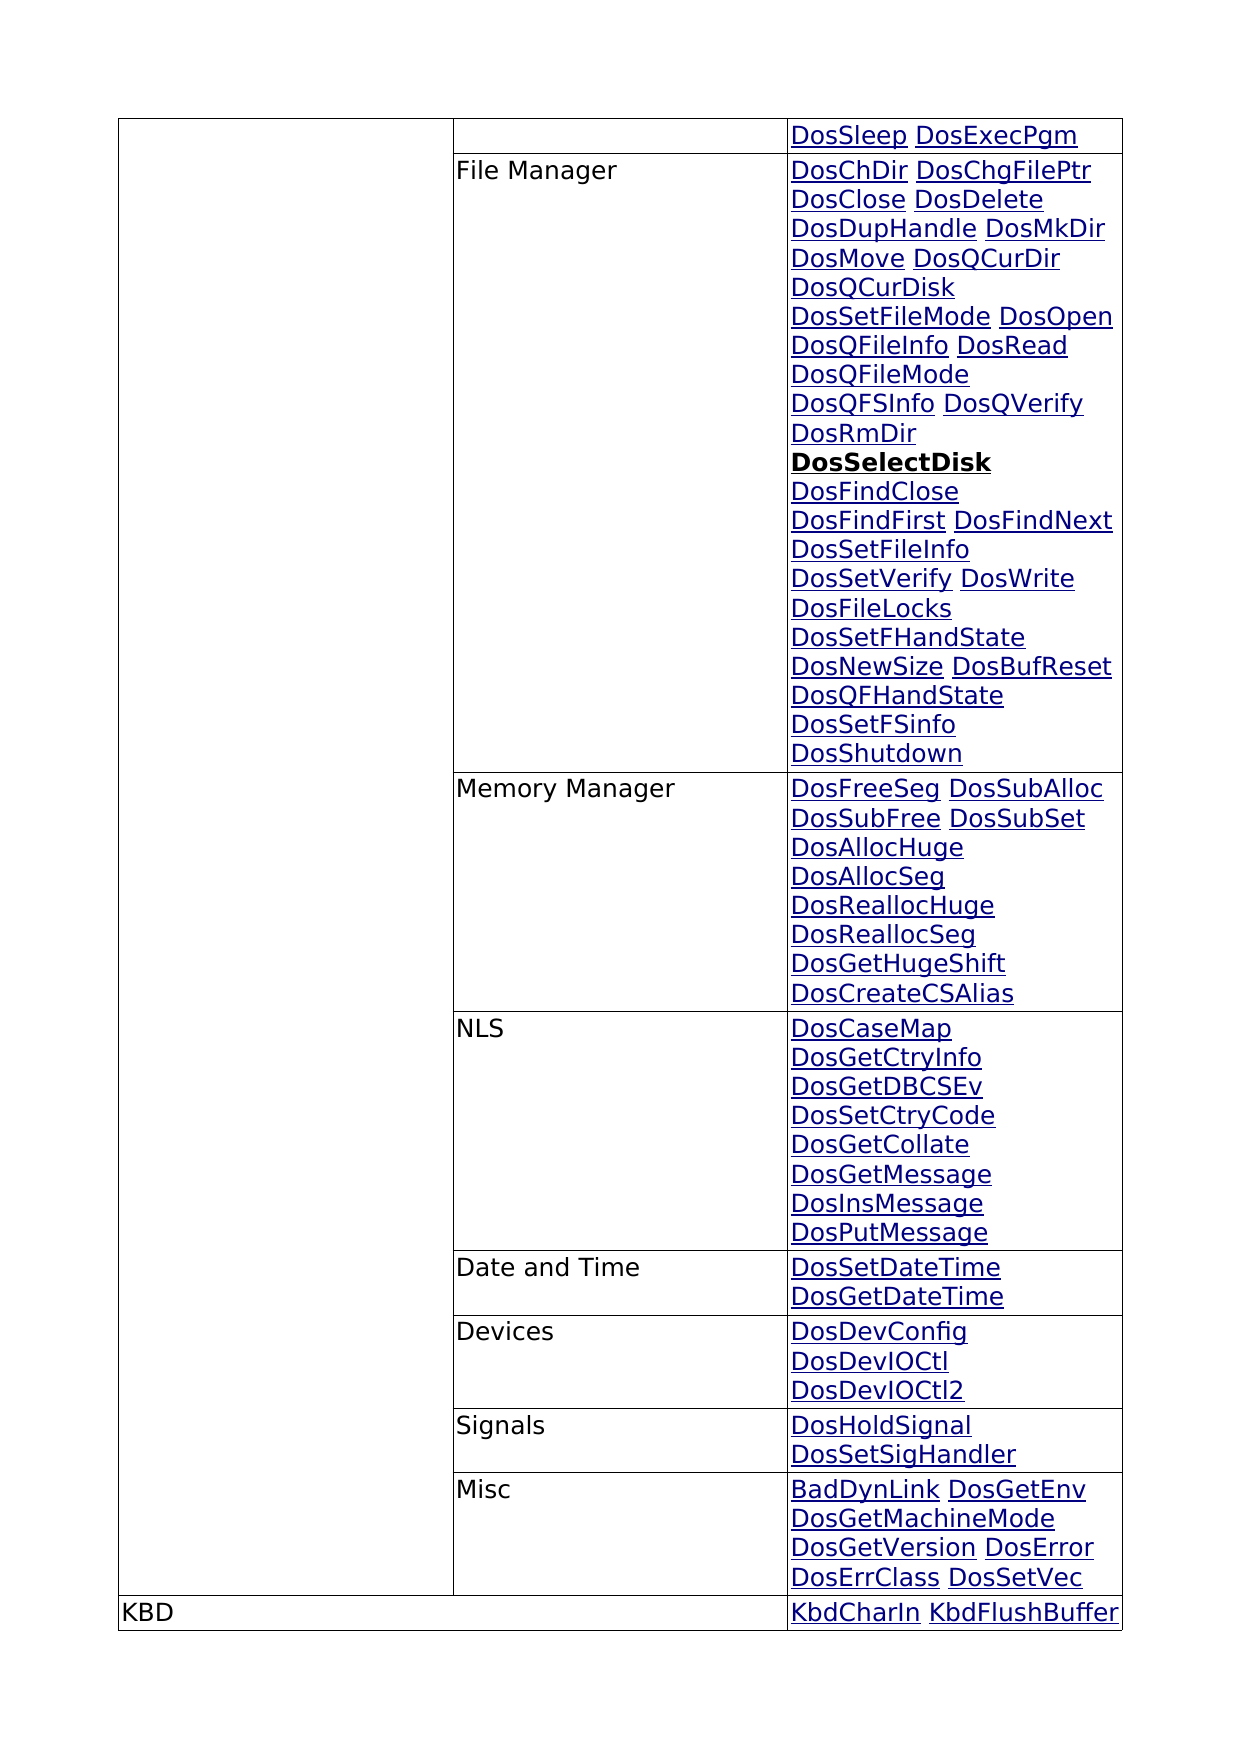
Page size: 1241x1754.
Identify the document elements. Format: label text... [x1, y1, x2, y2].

table_cell Signals [454, 1409, 787, 1472]
table_cell NLS [454, 1012, 787, 1250]
table_cell [119, 119, 453, 1595]
table_cell DosChDir DosChgFilePtr DosClose DosDelete DosDupHandle DosMkDir DosMove DosQCurDir DosQCurDisk DosSetFileMode DosOpen DosQFileInfo DosRead DosQFileMode DosQFSInfo DosQVerify DosRmDir DosSelectDisk DosFindClose DosFindFirst DosFindNext DosSetFileInfo DosSetVerify DosWrite DosFileLocks DosSetFHandState DosNewSize DosBufReset DosQFHandState DosSetFSinfo DosShutdown [788, 154, 1122, 772]
table_cell Devices [454, 1316, 787, 1408]
table_cell DosCaseMap DosGetCtryInfo DosGetDBCSEv DosSetCtryCode DosGetCollate DosGetMessage DosInsMessage DosPutMessage [788, 1012, 1122, 1250]
table_cell [454, 119, 787, 153]
table_cell Date and Time [454, 1251, 787, 1314]
table_cell DosSleep DosExecPgm [788, 119, 1122, 153]
table_cell File Manager [454, 154, 787, 772]
table_cell DosHoldSignal DosSetSigHandler [788, 1409, 1122, 1472]
table_cell Memory Manager [454, 773, 787, 1011]
table_cell KbdCharIn KbdFlushBuffer [788, 1596, 1122, 1630]
table_cell DosSetDateTime DosGetDateTime [788, 1251, 1122, 1314]
table_cell KBD [119, 1596, 787, 1630]
table_cell DosFreeSeg DosSubAlloc DosSubFree DosSubSet DosAllocHuge DosAllocSeg DosReallocHuge DosReallocSeg DosGetHugeShift DosCreateCSAlias [788, 773, 1122, 1011]
table_cell DosDevConfig DosDevIOCtl DosDevIOCtl2 [788, 1316, 1122, 1408]
table_cell BadDynLink DosGetEnv DosGetMachineMode DosGetVersion DosError DosErrClass DosSetVec [788, 1473, 1122, 1595]
table_cell Misc [454, 1473, 787, 1595]
